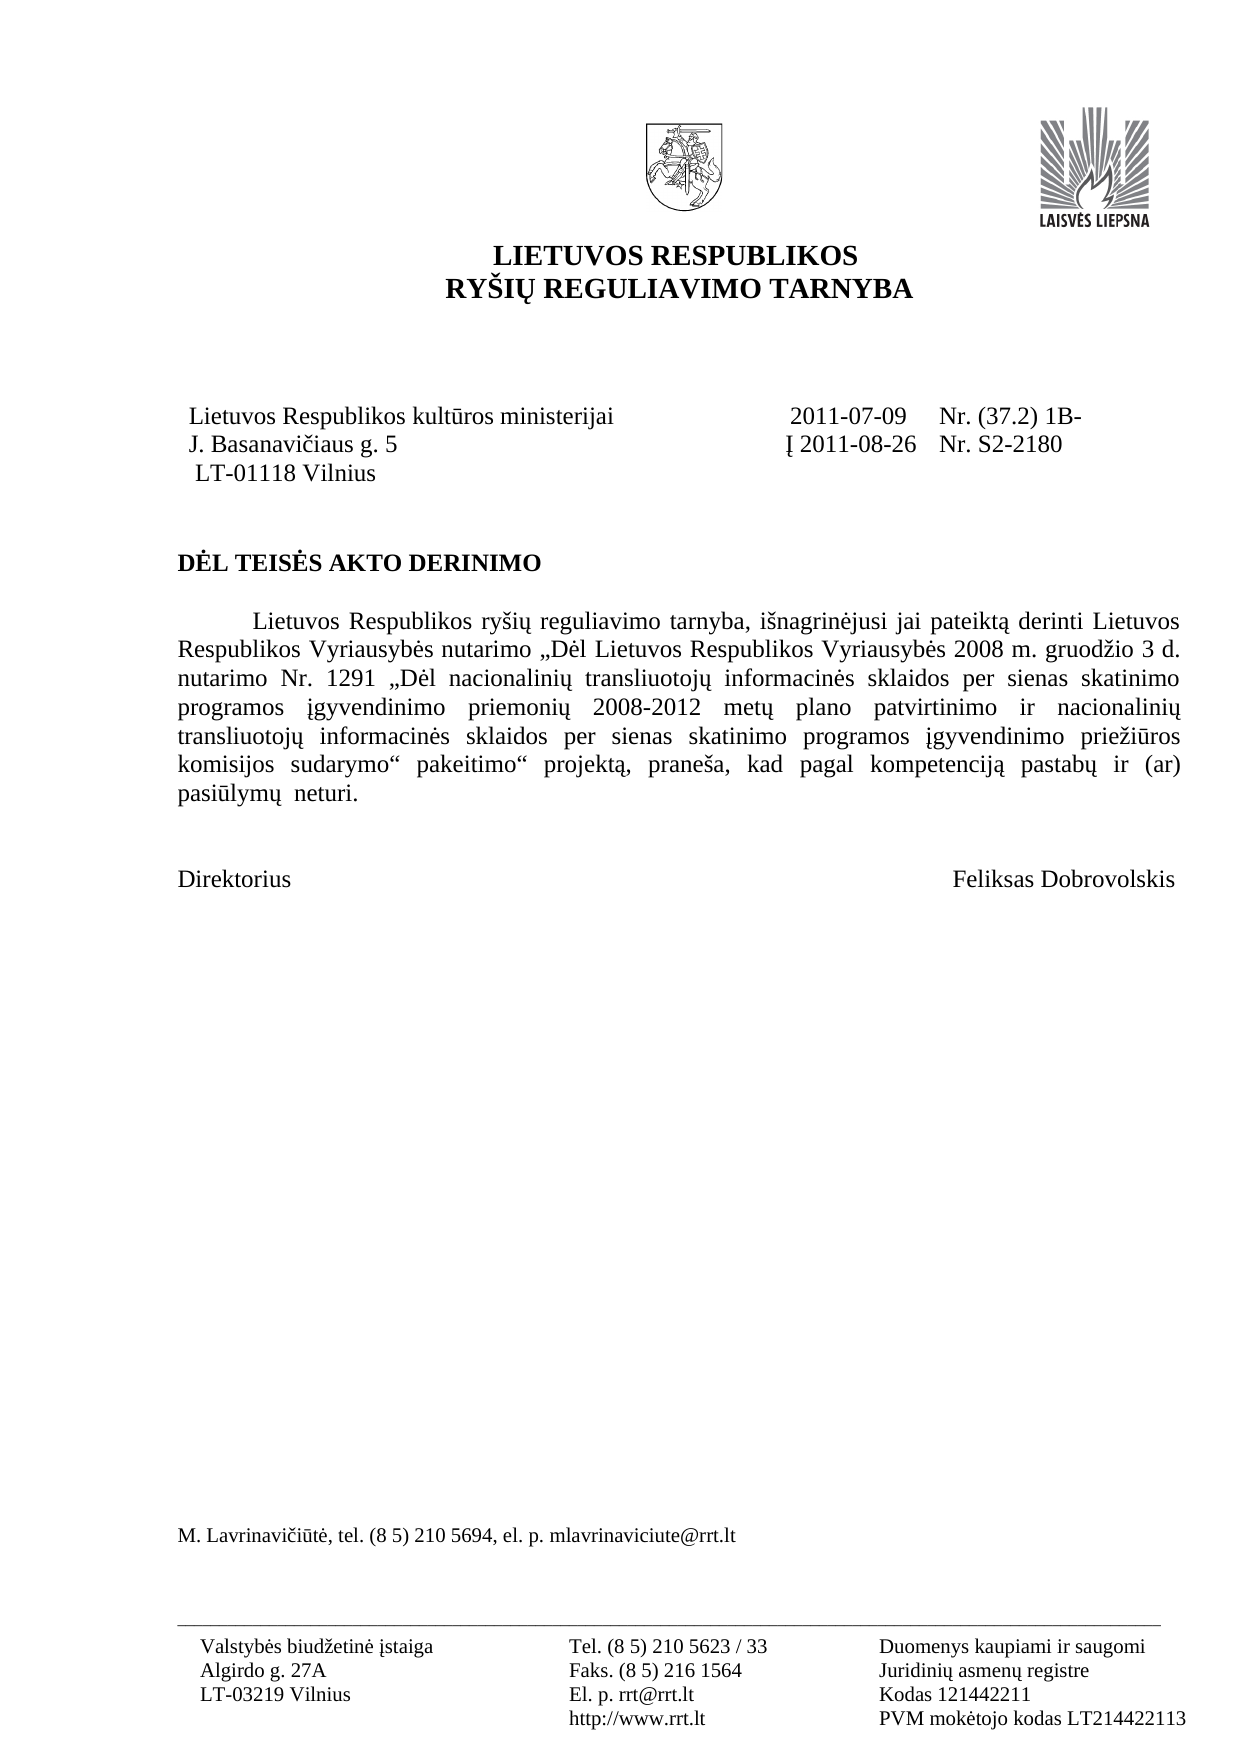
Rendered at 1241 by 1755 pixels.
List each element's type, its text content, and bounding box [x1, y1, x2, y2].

table_header 2011-07-09 Į 2011-08-26 [631, 401, 928, 519]
text Lietuvos Respublikos ryšių reguliavimo tarnyba, išnagrinėjusi jai pateiktą derinti Lietuvos Respublikos Vyriausybės nutarimo „Dėl Lietuvos Respublikos Vyriausybės 2008 m. gruodžio 3 d. nutarimo Nr. 1291 „Dėl nacionalinių transliuotojų informacinės sklaidos per sienas skatinimo programos įgyvendinimo priemonių 2008-2012 metų plano patvirtinimo ir nacionalinių transliuotojų informacinės sklaidos per sienas skatinimo programos įgyvendinimo priežiūros komisijos sudarymo“ pakeitimo“ projektą, praneša, kad pagal kompetenciją pastabų ir (ar) pasiūlymų neturi. [177, 606, 1181, 807]
text M. Lavrinavičiūtė, tel. (8 5) 210 5694, el. p. mlavrinaviciute@rrt.lt [177, 1523, 1181, 1547]
text DĖL TEISĖS AKTO DERINIMO [177, 548, 1181, 577]
text Direktorius Feliksas Dobrovolskis [177, 864, 1181, 893]
table_header Nr. (37.2) 1B- Nr. S2-2180 [928, 401, 1178, 519]
table_header Lietuvos Respublikos kultūros ministerijai J. Basanavičiaus g. 5 LT-01118 Vilnius [189, 401, 631, 519]
